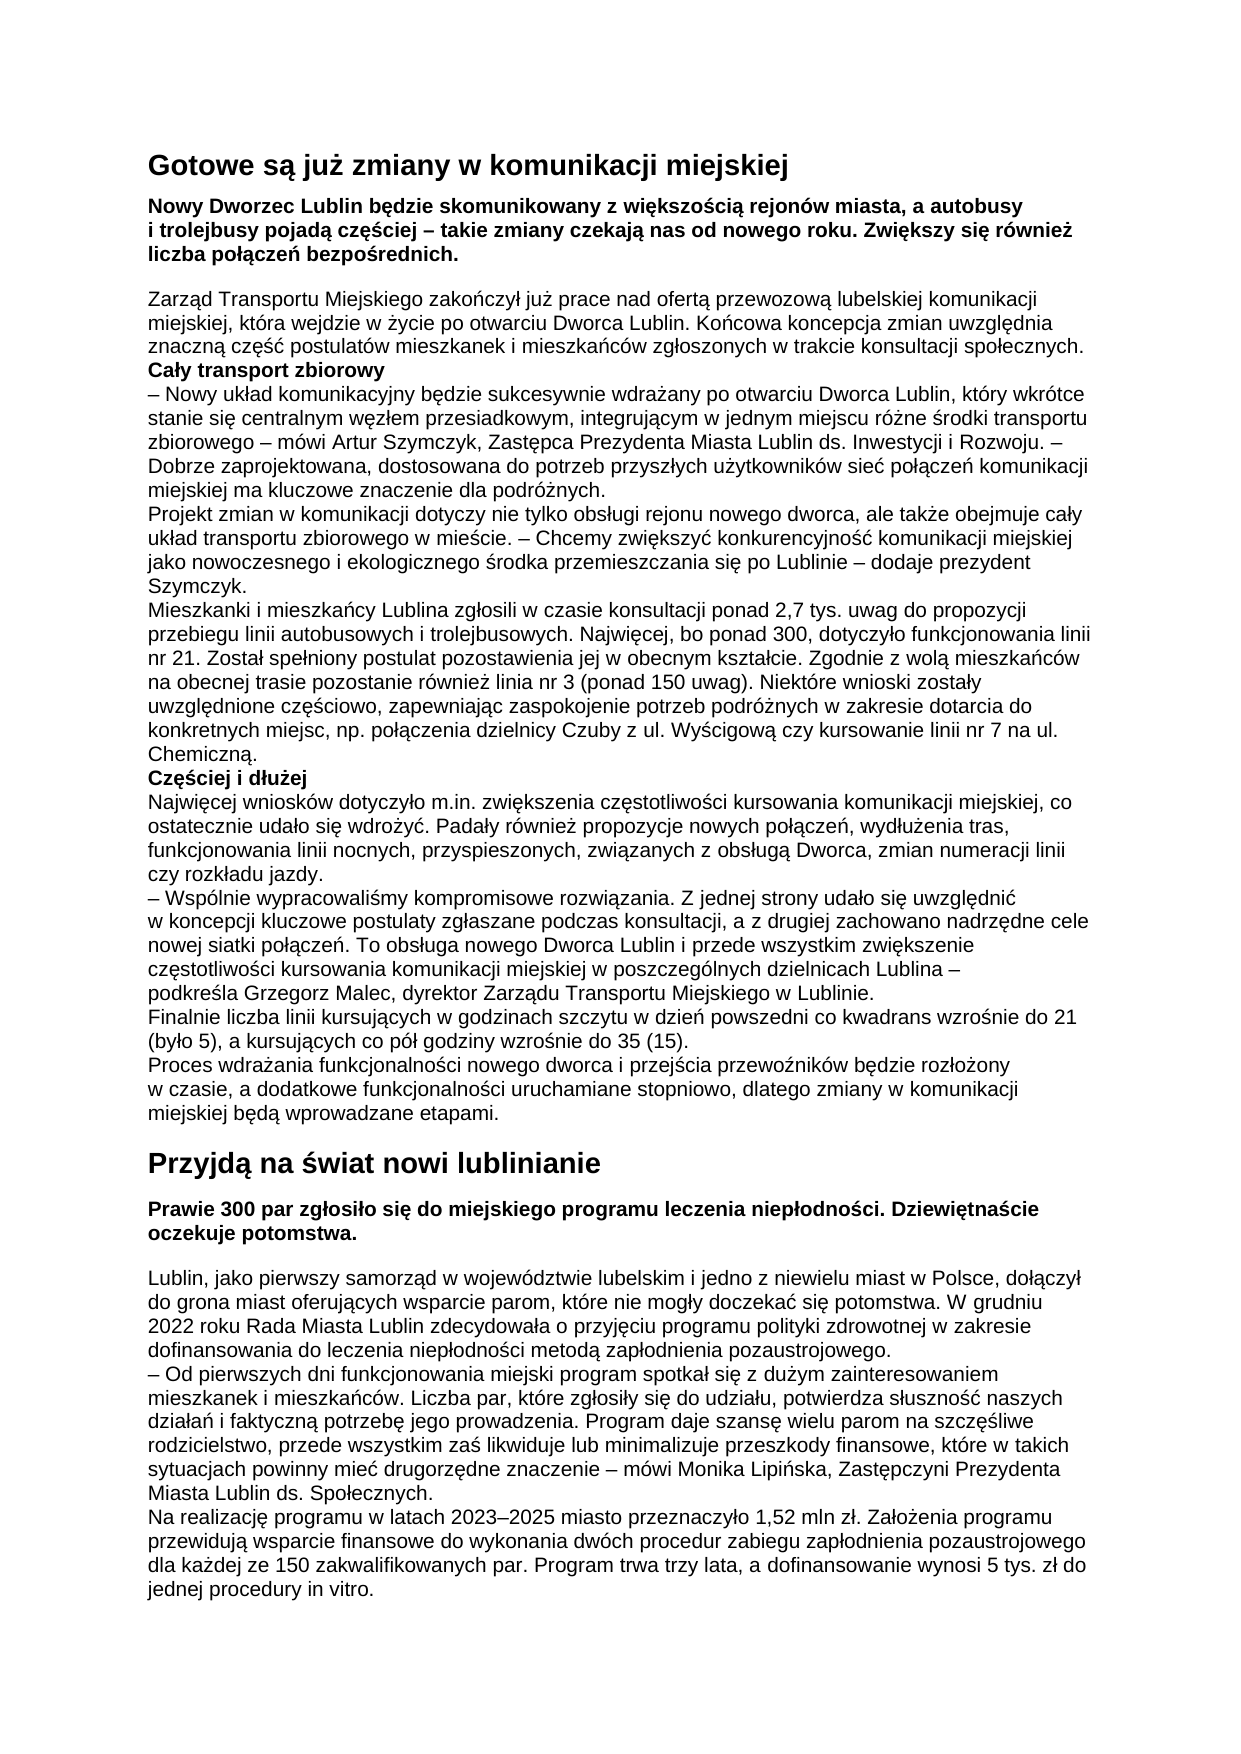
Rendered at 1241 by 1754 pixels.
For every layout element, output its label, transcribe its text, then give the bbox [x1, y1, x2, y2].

subtitle Gotowe są już zmiany w komunikacji miejskiej [148, 148, 1093, 181]
text Prawie 300 par zgłosiło się do miejskiego programu leczenia niepłodności. Dziewiętnaście oczekuje potomstwa. [148, 1197, 1093, 1245]
text Cały transport zbiorowy [148, 358, 1093, 382]
subtitle Przyjdą na świat nowi lublinianie [148, 1146, 1093, 1179]
text Lublin, jako pierwszy samorząd w województwie lubelskim i jedno z niewielu miast w Polsce, dołączył do grona miast oferujących wsparcie parom, które nie mogły doczekać się potomstwa. W grudniu 2022 roku Rada Miasta Lublin zdecydowała o przyjęciu programu polityki zdrowotnej w zakresie dofinansowania do leczenia niepłodności metodą zapłodnienia pozaustrojowego. [148, 1266, 1093, 1361]
text Proces wdrażania funkcjonalności nowego dworca i przejścia przewoźników będzie rozłożony w czasie, a dodatkowe funkcjonalności uruchamiane stopniowo, dlatego zmiany w komunikacji miejskiej będą wprowadzane etapami. [148, 1053, 1093, 1125]
text Finalnie liczba linii kursujących w godzinach szczytu w dzień powszedni co kwadrans wzrośnie do 21 (było 5), a kursujących co pół godziny wzrośnie do 35 (15). [148, 1005, 1093, 1053]
text Częściej i dłużej [148, 766, 1093, 789]
text Najwięcej wniosków dotyczyło m.in. zwiększenia częstotliwości kursowania komunikacji miejskiej, co ostatecznie udało się wdrożyć. Padały również propozycje nowych połączeń, wydłużenia tras, funkcjonowania linii nocnych, przyspieszonych, związanych z obsługą Dworca, zmian numeracji linii czy rozkładu jazdy. [148, 789, 1093, 885]
text Nowy Dworzec Lublin będzie skomunikowany z większością rejonów miasta, a autobusy i trolejbusy pojadą częściej – takie zmiany czekają nas od nowego roku. Zwiększy się również liczba połączeń bezpośrednich. [148, 194, 1093, 266]
text Zarząd Transportu Miejskiego zakończył już prace nad ofertą przewozową lubelskiej komunikacji miejskiej, która wejdzie w życie po otwarciu Dworca Lublin. Końcowa koncepcja zmian uwzględnia znaczną część postulatów mieszkanek i mieszkańców zgłoszonych w trakcie konsultacji społecznych. [148, 286, 1093, 358]
text – Nowy układ komunikacyjny będzie sukcesywnie wdrażany po otwarciu Dworca Lublin, który wkrótce stanie się centralnym węzłem przesiadkowym, integrującym w jednym miejscu różne środki transportu zbiorowego – mówi Artur Szymczyk, Zastępca Prezydenta Miasta Lublin ds. Inwestycji i Rozwoju. – Dobrze zaprojektowana, dostosowana do potrzeb przyszłych użytkowników sieć połączeń komunikacji miejskiej ma kluczowe znaczenie dla podróżnych. [148, 382, 1093, 502]
text Na realizację programu w latach 2023–2025 miasto przeznaczyło 1,52 mln zł. Założenia programu przewidują wsparcie finansowe do wykonania dwóch procedur zabiegu zapłodnienia pozaustrojowego dla każdej ze 150 zakwalifikowanych par. Program trwa trzy lata, a dofinansowanie wynosi 5 tys. zł do jednej procedury in vitro. [148, 1505, 1093, 1601]
text Mieszkanki i mieszkańcy Lublina zgłosili w czasie konsultacji ponad 2,7 tys. uwag do propozycji przebiegu linii autobusowych i trolejbusowych. Najwięcej, bo ponad 300, dotyczyło funkcjonowania linii nr 21. Został spełniony postulat pozostawienia jej w obecnym kształcie. Zgodnie z wolą mieszkańców na obecnej trasie pozostanie również linia nr 3 (ponad 150 uwag). Niektóre wnioski zostały uwzględnione częściowo, zapewniając zaspokojenie potrzeb podróżnych w zakresie dotarcia do konkretnych miejsc, np. połączenia dzielnicy Czuby z ul. Wyścigową czy kursowanie linii nr 7 na ul. Chemiczną. [148, 598, 1093, 766]
text – Wspólnie wypracowaliśmy kompromisowe rozwiązania. Z jednej strony udało się uwzględnić w koncepcji kluczowe postulaty zgłaszane podczas konsultacji, a z drugiej zachowano nadrzędne cele nowej siatki połączeń. To obsługa nowego Dworca Lublin i przede wszystkim zwiększenie częstotliwości kursowania komunikacji miejskiej w poszczególnych dzielnicach Lublina – podkreśla Grzegorz Malec, dyrektor Zarządu Transportu Miejskiego w Lublinie. [148, 885, 1093, 1005]
text – Od pierwszych dni funkcjonowania miejski program spotkał się z dużym zainteresowaniem mieszkanek i mieszkańców. Liczba par, które zgłosiły się do udziału, potwierdza słuszność naszych działań i faktyczną potrzebę jego prowadzenia. Program daje szansę wielu parom na szczęśliwe rodzicielstwo, przede wszystkim zaś likwiduje lub minimalizuje przeszkody finansowe, które w takich sytuacjach powinny mieć drugorzędne znaczenie – mówi Monika Lipińska, Zastępczyni Prezydenta Miasta Lublin ds. Społecznych. [148, 1361, 1093, 1505]
text Projekt zmian w komunikacji dotyczy nie tylko obsługi rejonu nowego dworca, ale także obejmuje cały układ transportu zbiorowego w mieście. – Chcemy zwiększyć konkurencyjność komunikacji miejskiej jako nowoczesnego i ekologicznego środka przemieszczania się po Lublinie – dodaje prezydent Szymczyk. [148, 502, 1093, 598]
